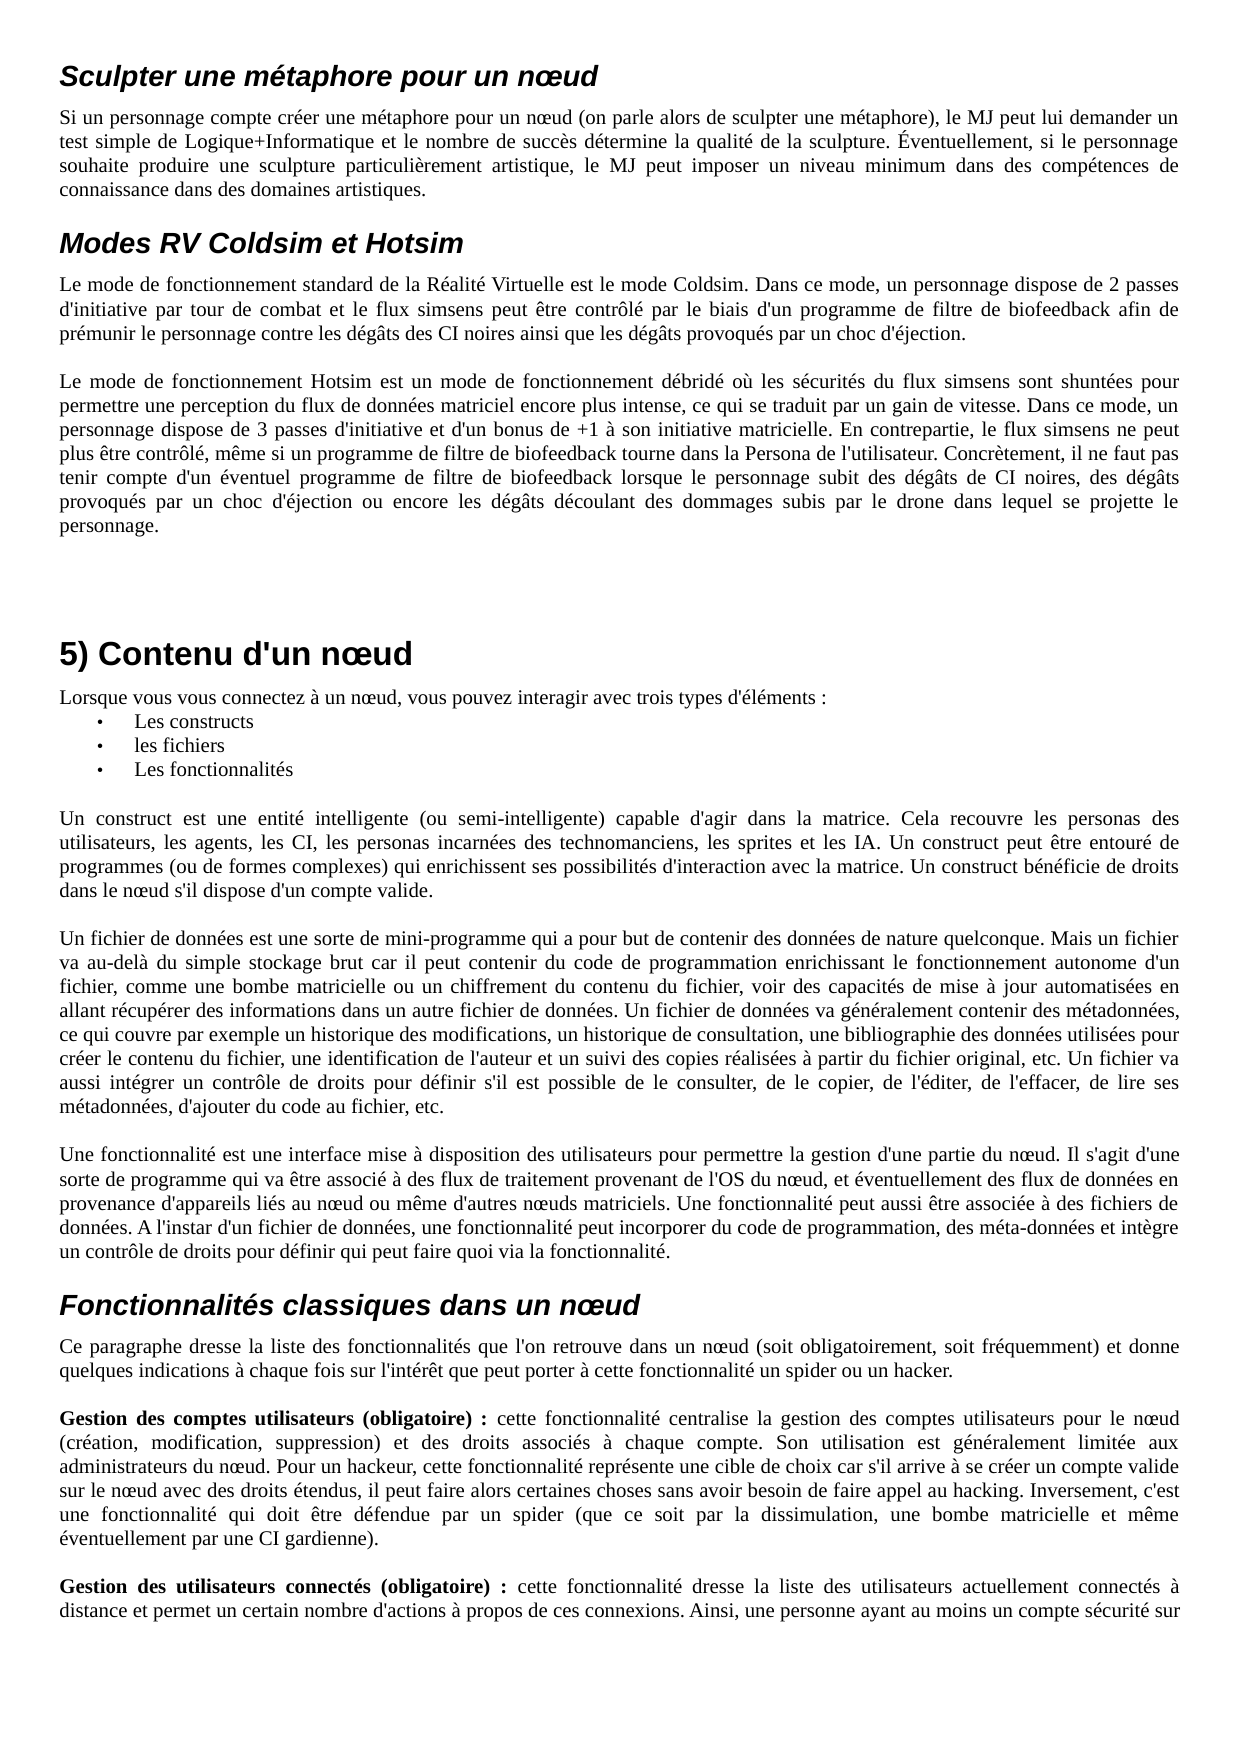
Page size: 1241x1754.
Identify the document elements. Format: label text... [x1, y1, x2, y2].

subtitle 5) Contenu d'un nœud [59, 634, 1181, 673]
text Un construct est une entité intelligente (ou semi-intelligente) capable d'agir dans la matrice. Cela recouvre les personas des utilisateurs, les agents, les CI, les personas incarnées des technomanciens, les sprites et les IA. Un construct peut être entouré de programmes (ou de formes complexes) qui enrichissent ses possibilités d'interaction avec la matrice. Un construct bénéficie de droits dans le nœud s'il dispose d'un compte valide. [59, 806, 1181, 902]
text Ce paragraphe dresse la liste des fonctionnalités que l'on retrouve dans un nœud (soit obligatoirement, soit fréquemment) et donne quelques indications à chaque fois sur l'intérêt que peut porter à cette fonctionnalité un spider ou un hacker. [59, 1334, 1181, 1382]
text Une fonctionnalité est une interface mise à disposition des utilisateurs pour permettre la gestion d'une partie du nœud. Il s'agit d'une sorte de programme qui va être associé à des flux de traitement provenant de l'OS du nœud, et éventuellement des flux de données en provenance d'appareils liés au nœud ou même d'autres nœuds matriciels. Une fonctionnalité peut aussi être associée à des fichiers de données. A l'instar d'un fichier de données, une fonctionnalité peut incorporer du code de programmation, des méta-données et intègre un contrôle de droits pour définir qui peut faire quoi via la fonctionnalité. [59, 1142, 1181, 1263]
text Lorsque vous vous connectez à un nœud, vous pouvez interagir avec trois types d'éléments : [59, 685, 1181, 709]
subtitle Modes RV Coldsim et Hotsim [59, 226, 1181, 260]
subtitle Sculpter une métaphore pour un nœud [59, 59, 1181, 93]
text Si un personnage compte créer une métaphore pour un nœud (on parle alors de sculpter une métaphore), le MJ peut lui demander un test simple de Logique+Informatique et le nombre de succès détermine la qualité de la sculpture. Éventuellement, si le personnage souhaite produire une sculpture particulièrement artistique, le MJ peut imposer un niveau minimum dans des compétences de connaissance dans des domaines artistiques. [59, 105, 1181, 201]
text Le mode de fonctionnement standard de la Réalité Virtuelle est le mode Coldsim. Dans ce mode, un personnage dispose de 2 passes d'initiative par tour de combat et le flux simsens peut être contrôlé par le biais d'un programme de filtre de biofeedback afin de prémunir le personnage contre les dégâts des CI noires ainsi que les dégâts provoqués par un choc d'éjection. [59, 272, 1181, 344]
text Le mode de fonctionnement Hotsim est un mode de fonctionnement débridé où les sécurités du flux simsens sont shuntées pour permettre une perception du flux de données matriciel encore plus intense, ce qui se traduit par un gain de vitesse. Dans ce mode, un personnage dispose de 3 passes d'initiative et d'un bonus de +1 à son initiative matricielle. En contrepartie, le flux simsens ne peut plus être contrôlé, même si un programme de filtre de biofeedback tourne dans la Persona de l'utilisateur. Concrètement, il ne faut pas tenir compte d'un éventuel programme de filtre de biofeedback lorsque le personnage subit des dégâts de CI noires, des dégâts provoqués par un choc d'éjection ou encore les dégâts découlant des dommages subis par le drone dans lequel se projette le personnage. [59, 369, 1181, 537]
text Gestion des comptes utilisateurs (obligatoire) : cette fonctionnalité centralise la gestion des comptes utilisateurs pour le nœud (création, modification, suppression) et des droits associés à chaque compte. Son utilisation est généralement limitée aux administrateurs du nœud. Pour un hackeur, cette fonctionnalité représente une cible de choix car s'il arrive à se créer un compte valide sur le nœud avec des droits étendus, il peut faire alors certaines choses sans avoir besoin de faire appel au hacking. Inversement, c'est une fonctionnalité qui doit être défendue par un spider (que ce soit par la dissimulation, une bombe matricielle et même éventuellement par une CI gardienne). [59, 1406, 1181, 1550]
list Les fonctionnalités [97, 757, 1181, 781]
list les fichiers [97, 733, 1181, 757]
text Gestion des utilisateurs connectés (obligatoire) : cette fonctionnalité dresse la liste des utilisateurs actuellement connectés à distance et permet un certain nombre d'actions à propos de ces connexions. Ainsi, une personne ayant au moins un compte sécurité sur [59, 1574, 1181, 1622]
text Un fichier de données est une sorte de mini-programme qui a pour but de contenir des données de nature quelconque. Mais un fichier va au-delà du simple stockage brut car il peut contenir du code de programmation enrichissant le fonctionnement autonome d'un fichier, comme une bombe matricielle ou un chiffrement du contenu du fichier, voir des capacités de mise à jour automatisées en allant récupérer des informations dans un autre fichier de données. Un fichier de données va généralement contenir des métadonnées, ce qui couvre par exemple un historique des modifications, un historique de consultation, une bibliographie des données utilisées pour créer le contenu du fichier, une identification de l'auteur et un suivi des copies réalisées à partir du fichier original, etc. Un fichier va aussi intégrer un contrôle de droits pour définir s'il est possible de le consulter, de le copier, de l'éditer, de l'effacer, de lire ses métadonnées, d'ajouter du code au fichier, etc. [59, 926, 1181, 1118]
list Les constructs [97, 709, 1181, 733]
subtitle Fonctionnalités classiques dans un nœud [59, 1288, 1181, 1321]
